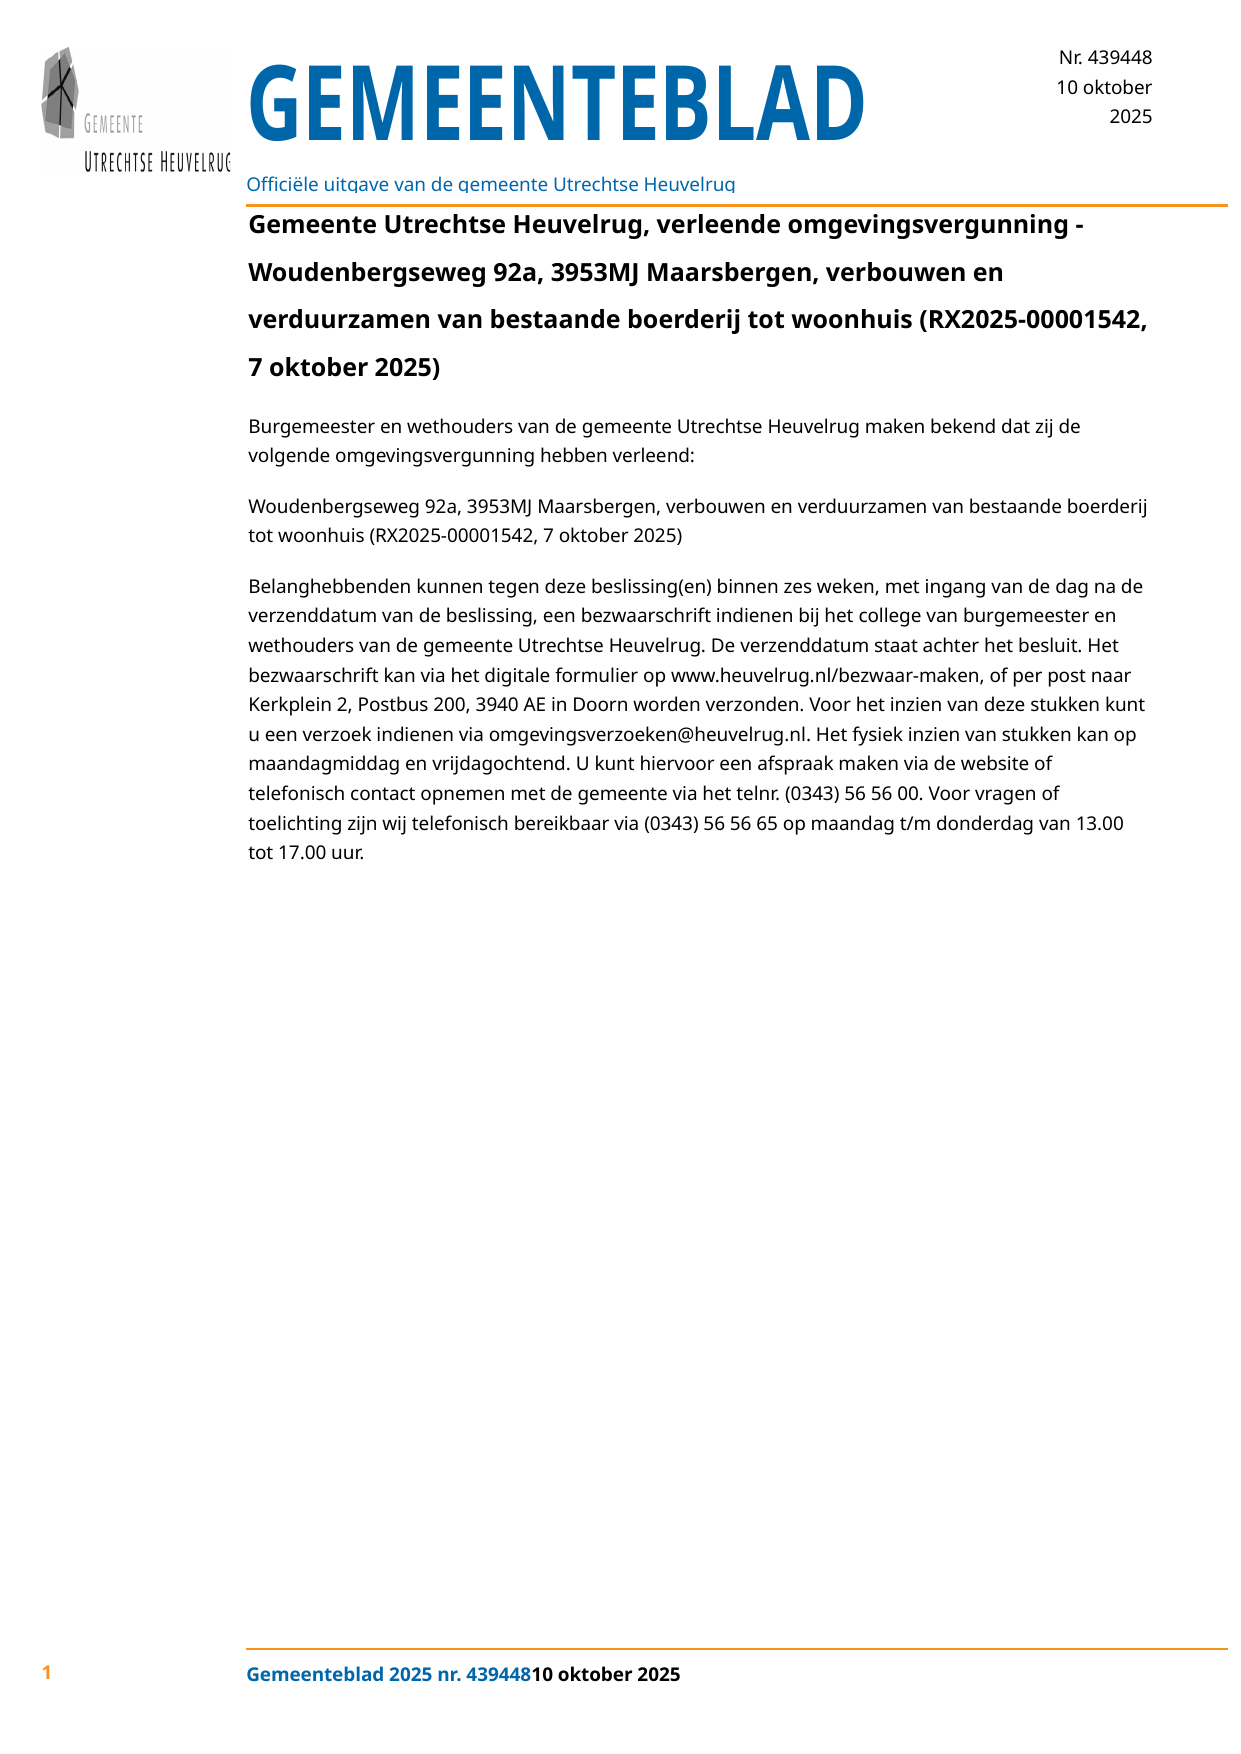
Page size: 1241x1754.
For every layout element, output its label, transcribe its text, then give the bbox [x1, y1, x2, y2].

text Gemeente Utrechtse Heuvelrug, verleende omgevingsvergunning - Woudenbergseweg 92a, 3953MJ Maarsbergen, verbouwen en verduurzamen van bestaande boerderij tot woonhuis (RX2025-00001542, 7 oktober 2025) [248, 207, 1152, 384]
text Woudenbergseweg 92a, 3953MJ Maarsbergen, verbouwen en verduurzamen van bestaande boerderij tot woonhuis (RX2025-00001542, 7 oktober 2025) [248, 493, 1152, 548]
text Belanghebbenden kunnen tegen deze beslissing(en) binnen zes weken, met ingang van de dag na de verzenddatum van de beslissing, een bezwaarschrift indienen bij het college van burgemeester en wethouders van de gemeente Utrechtse Heuvelrug. De verzenddatum staat achter het besluit. Het bezwaarschrift kan via het digitale formulier op www.heuvelrug.nl/bezwaar-maken, of per post naar Kerkplein 2, Postbus 200, 3940 AE in Doorn worden verzonden. Voor het inzien van deze stukken kunt u een verzoek indienen via omgevingsverzoeken@heuvelrug.nl. Het fysiek inzien van stukken kan op maandagmiddag en vrijdagochtend. U kunt hiervoor een afspraak maken via de website of telefonisch contact opnemen met de gemeente via het telnr. (0343) 56 56 00. Voor vragen of toelichting zijn wij telefonisch bereikbaar via (0343) 56 56 65 op maandag t/m donderdag van 13.00 tot 17.00 uur. [248, 573, 1152, 865]
picture [41, 47, 231, 172]
text Burgemeester en wethouders van de gemeente Utrechtse Heuvelrug maken bekend dat zij de volgende omgevingsvergunning hebben verleend: [248, 413, 1152, 468]
